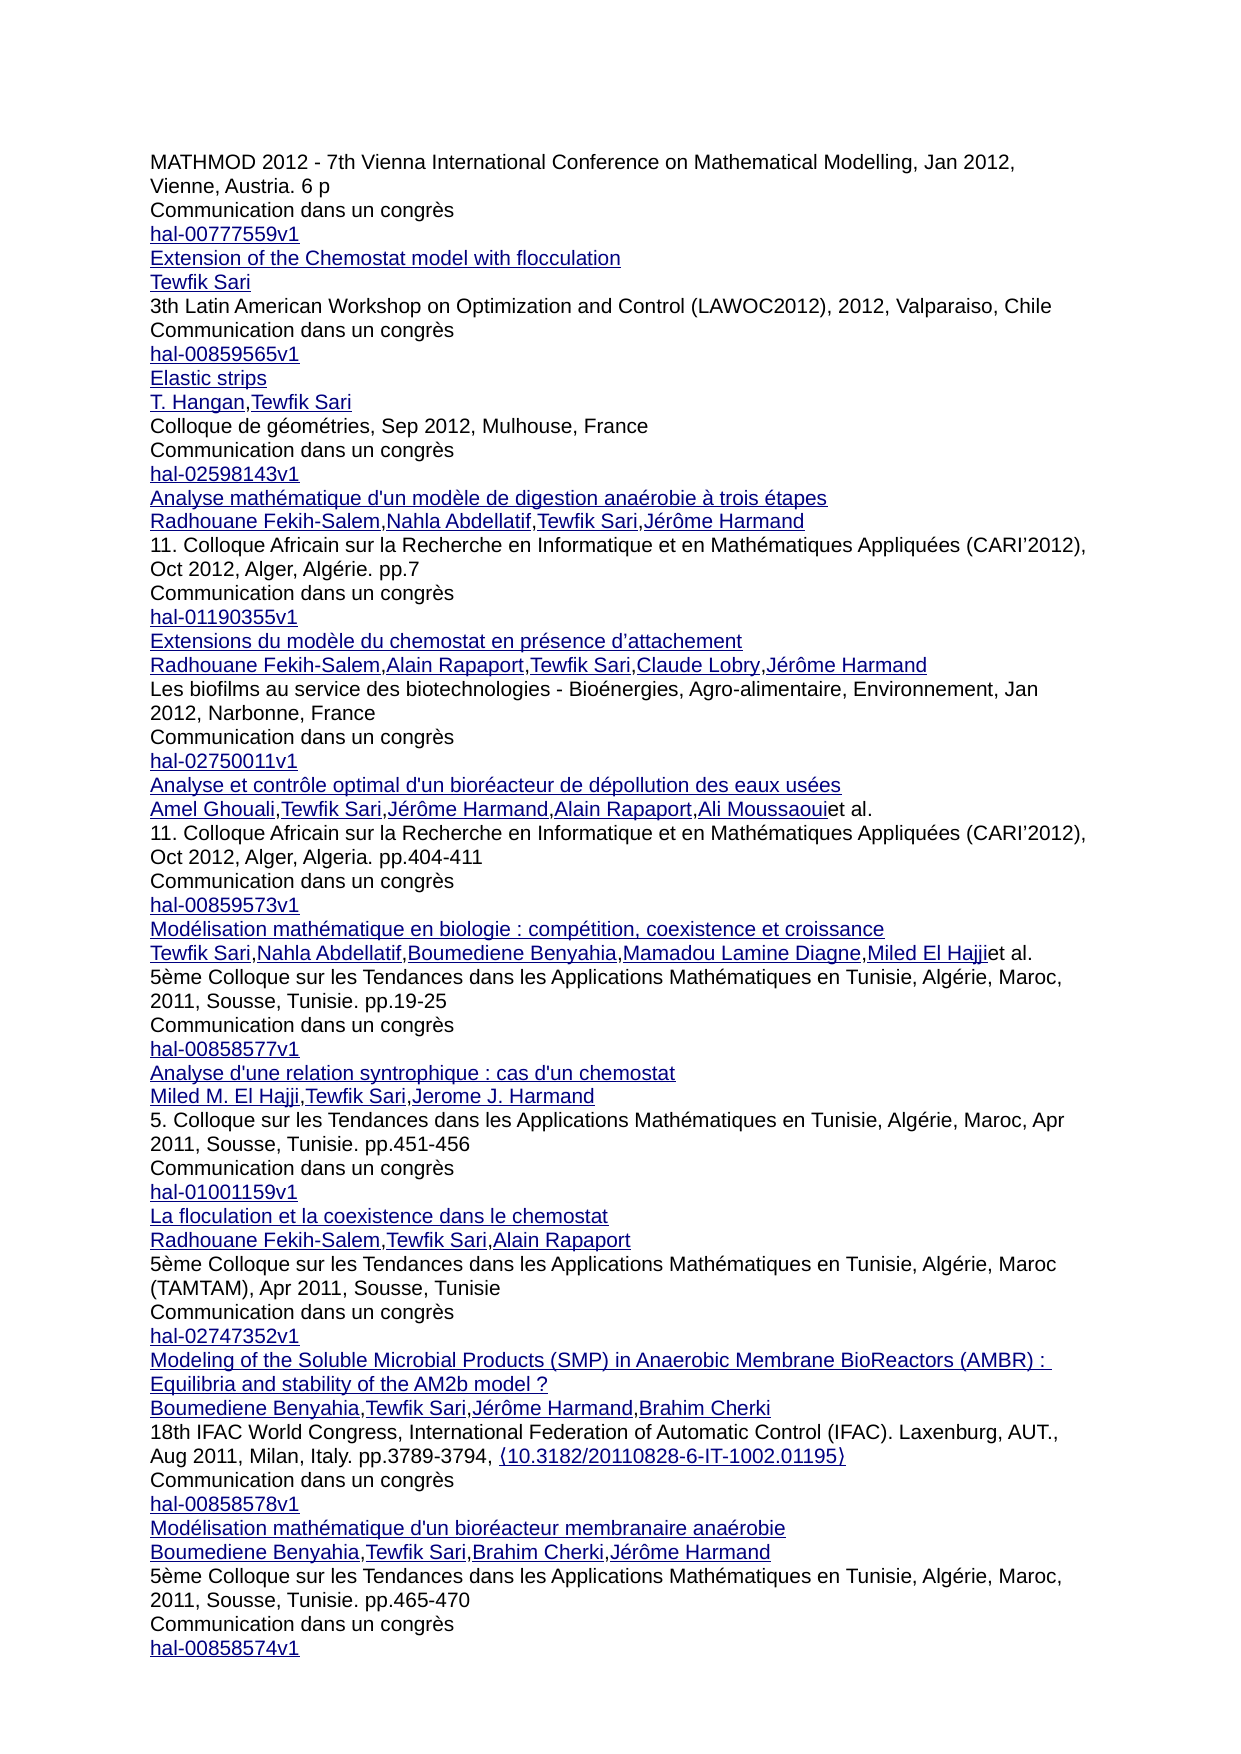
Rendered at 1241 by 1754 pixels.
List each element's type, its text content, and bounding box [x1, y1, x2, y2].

table_cell Extension of the Chemostat model with flocculation Tewfik Sari 3th Latin American Workshop on Optimization and Control (LAWOC2012), 2012, Valparaiso, Chile Communication dans un congrès hal-00859565v1 [150, 246, 1090, 366]
table_cell Analyse d'une relation syntrophique : cas d'un chemostat Miled M. El Hajji,Tewfik Sari,Jerome J. Harmand 5. Colloque sur les Tendances dans les Applications Mathématiques en Tunisie, Algérie, Maroc, Apr 2011, Sousse, Tunisie. pp.451-456 Communication dans un congrès hal-01001159v1 [150, 1060, 1090, 1204]
table_cell Extensions du modèle du chemostat en présence d’attachement Radhouane Fekih-Salem,Alain Rapaport,Tewfik Sari,Claude Lobry,Jérôme Harmand Les biofilms au service des biotechnologies - Bioénergies, Agro-alimentaire, Environnement, Jan 2012, Narbonne, France Communication dans un congrès hal-02750011v1 [150, 629, 1090, 773]
table_cell Modélisation mathématique en biologie : compétition, coexistence et croissance Tewfik Sari,Nahla Abdellatif,Boumediene Benyahia,Mamadou Lamine Diagne,Miled El Hajjiet al. 5ème Colloque sur les Tendances dans les Applications Mathématiques en Tunisie, Algérie, Maroc, 2011, Sousse, Tunisie. pp.19-25 Communication dans un congrès hal-00858577v1 [150, 917, 1090, 1060]
table_cell Elastic strips T. Hangan,Tewfik Sari Colloque de géométries, Sep 2012, Mulhouse, France Communication dans un congrès hal-02598143v1 [150, 366, 1090, 485]
table_cell Analyse mathématique d'un modèle de digestion anaérobie à trois étapes Radhouane Fekih-Salem,Nahla Abdellatif,Tewfik Sari,Jérôme Harmand 11. Colloque Africain sur la Recherche en Informatique et en Mathématiques Appliquées (CARI’2012), Oct 2012, Alger, Algérie. pp.7 Communication dans un congrès hal-01190355v1 [150, 485, 1090, 629]
table_cell MATHMOD 2012 - 7th Vienna International Conference on Mathematical Modelling, Jan 2012, Vienne, Austria. 6 p Communication dans un congrès hal-00777559v1 [150, 150, 1090, 246]
table_cell La floculation et la coexistence dans le chemostat Radhouane Fekih-Salem,Tewfik Sari,Alain Rapaport 5ème Colloque sur les Tendances dans les Applications Mathématiques en Tunisie, Algérie, Maroc (TAMTAM), Apr 2011, Sousse, Tunisie Communication dans un congrès hal-02747352v1 [150, 1204, 1090, 1348]
table_cell Analyse et contrôle optimal d'un bioréacteur de dépollution des eaux usées Amel Ghouali,Tewfik Sari,Jérôme Harmand,Alain Rapaport,Ali Moussaouiet al. 11. Colloque Africain sur la Recherche en Informatique et en Mathématiques Appliquées (CARI’2012), Oct 2012, Alger, Algeria. pp.404-411 Communication dans un congrès hal-00859573v1 [150, 773, 1090, 917]
table_cell Modélisation mathématique d'un bioréacteur membranaire anaérobie Boumediene Benyahia,Tewfik Sari,Brahim Cherki,Jérôme Harmand 5ème Colloque sur les Tendances dans les Applications Mathématiques en Tunisie, Algérie, Maroc, 2011, Sousse, Tunisie. pp.465-470 Communication dans un congrès hal-00858574v1 [150, 1516, 1090, 1659]
table_cell Modeling of the Soluble Microbial Products (SMP) in Anaerobic Membrane BioReactors (AMBR) : Equilibria and stability of the AM2b model ? Boumediene Benyahia,Tewfik Sari,Jérôme Harmand,Brahim Cherki 18th IFAC World Congress, International Federation of Automatic Control (IFAC). Laxenburg, AUT., Aug 2011, Milan, Italy. pp.3789-3794, ⟨10.3182/20110828-6-IT-1002.01195⟩ Communication dans un congrès hal-00858578v1 [150, 1348, 1090, 1516]
